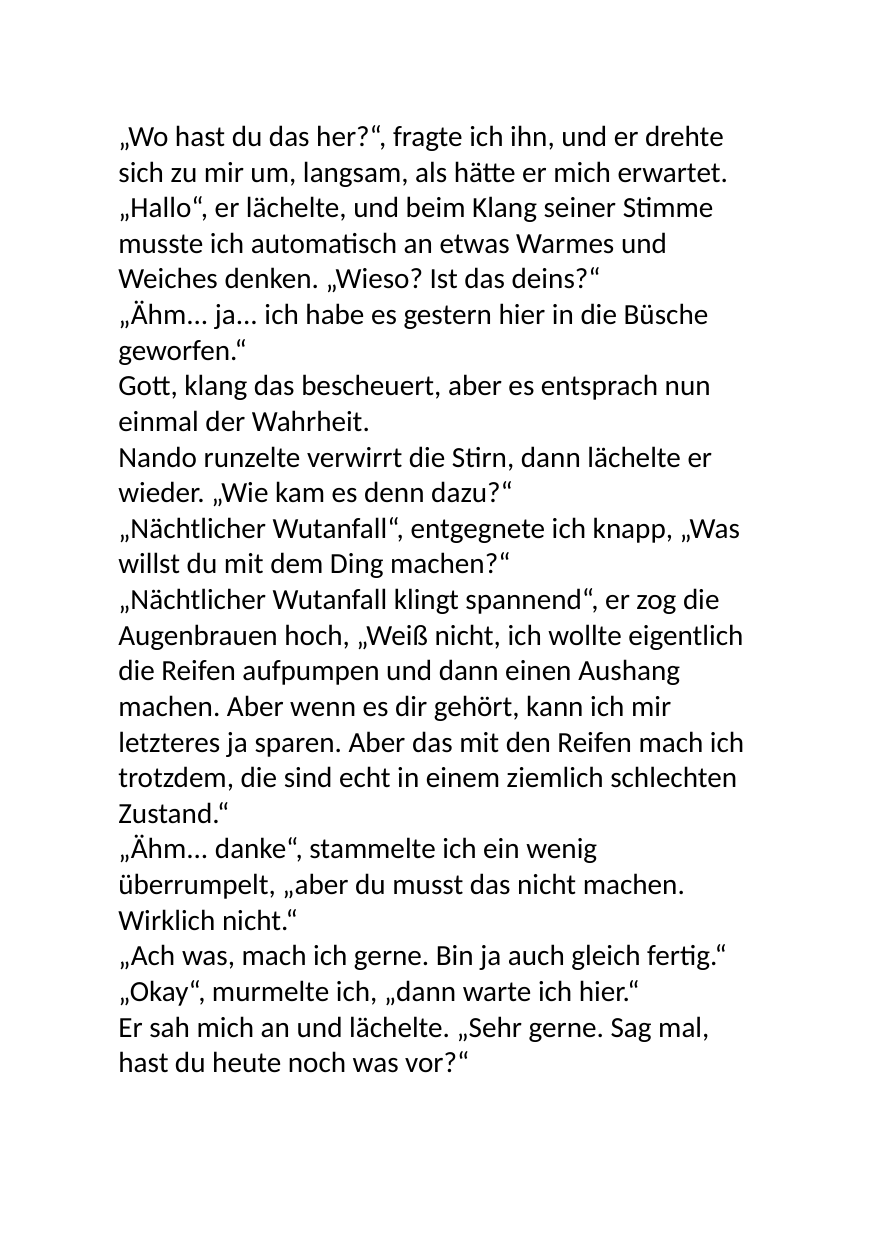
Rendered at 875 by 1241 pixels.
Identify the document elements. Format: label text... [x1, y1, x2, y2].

text „Hallo“, er lächelte, und beim Klang seiner Stimme musste ich automatisch an etwas Warmes und Weiches denken. „Wieso? Ist das deins?“ [118, 189, 756, 296]
text Er sah mich an und lächelte. „Sehr gerne. Sag mal, hast du heute noch was vor?“ [118, 1009, 756, 1080]
text Nando runzelte verwirrt die Stirn, dann lächelte er wieder. „Wie kam es denn dazu?“ [118, 439, 756, 510]
text Gott, klang das bescheuert, aber es entsprach nun einmal der Wahrheit. [118, 367, 756, 439]
text „Nächtlicher Wutanfall“, entgegnete ich knapp, „Was willst du mit dem Ding machen?“ [118, 510, 756, 581]
text „Ach was, mach ich gerne. Bin ja auch gleich fertig.“ [118, 937, 756, 973]
text „Ähm... ja... ich habe es gestern hier in die Büsche geworfen.“ [118, 296, 756, 367]
text „Ähm... danke“, stammelte ich ein wenig überrumpelt, „aber du musst das nicht machen. Wirklich nicht.“ [118, 831, 756, 937]
text „Wo hast du das her?“, fragte ich ihn, und er drehte sich zu mir um, langsam, als hätte er mich erwartet. [118, 118, 756, 189]
text „Nächtlicher Wutanfall klingt spannend“, er zog die Augenbrauen hoch, „Weiß nicht, ich wollte eigentlich die Reifen aufpumpen und dann einen Aushang machen. Aber wenn es dir gehört, kann ich mir letzteres ja sparen. Aber das mit den Reifen mach ich trotzdem, die sind echt in einem ziemlich schlechten Zustand.“ [118, 581, 756, 831]
text „Okay“, murmelte ich, „dann warte ich hier.“ [118, 973, 756, 1009]
